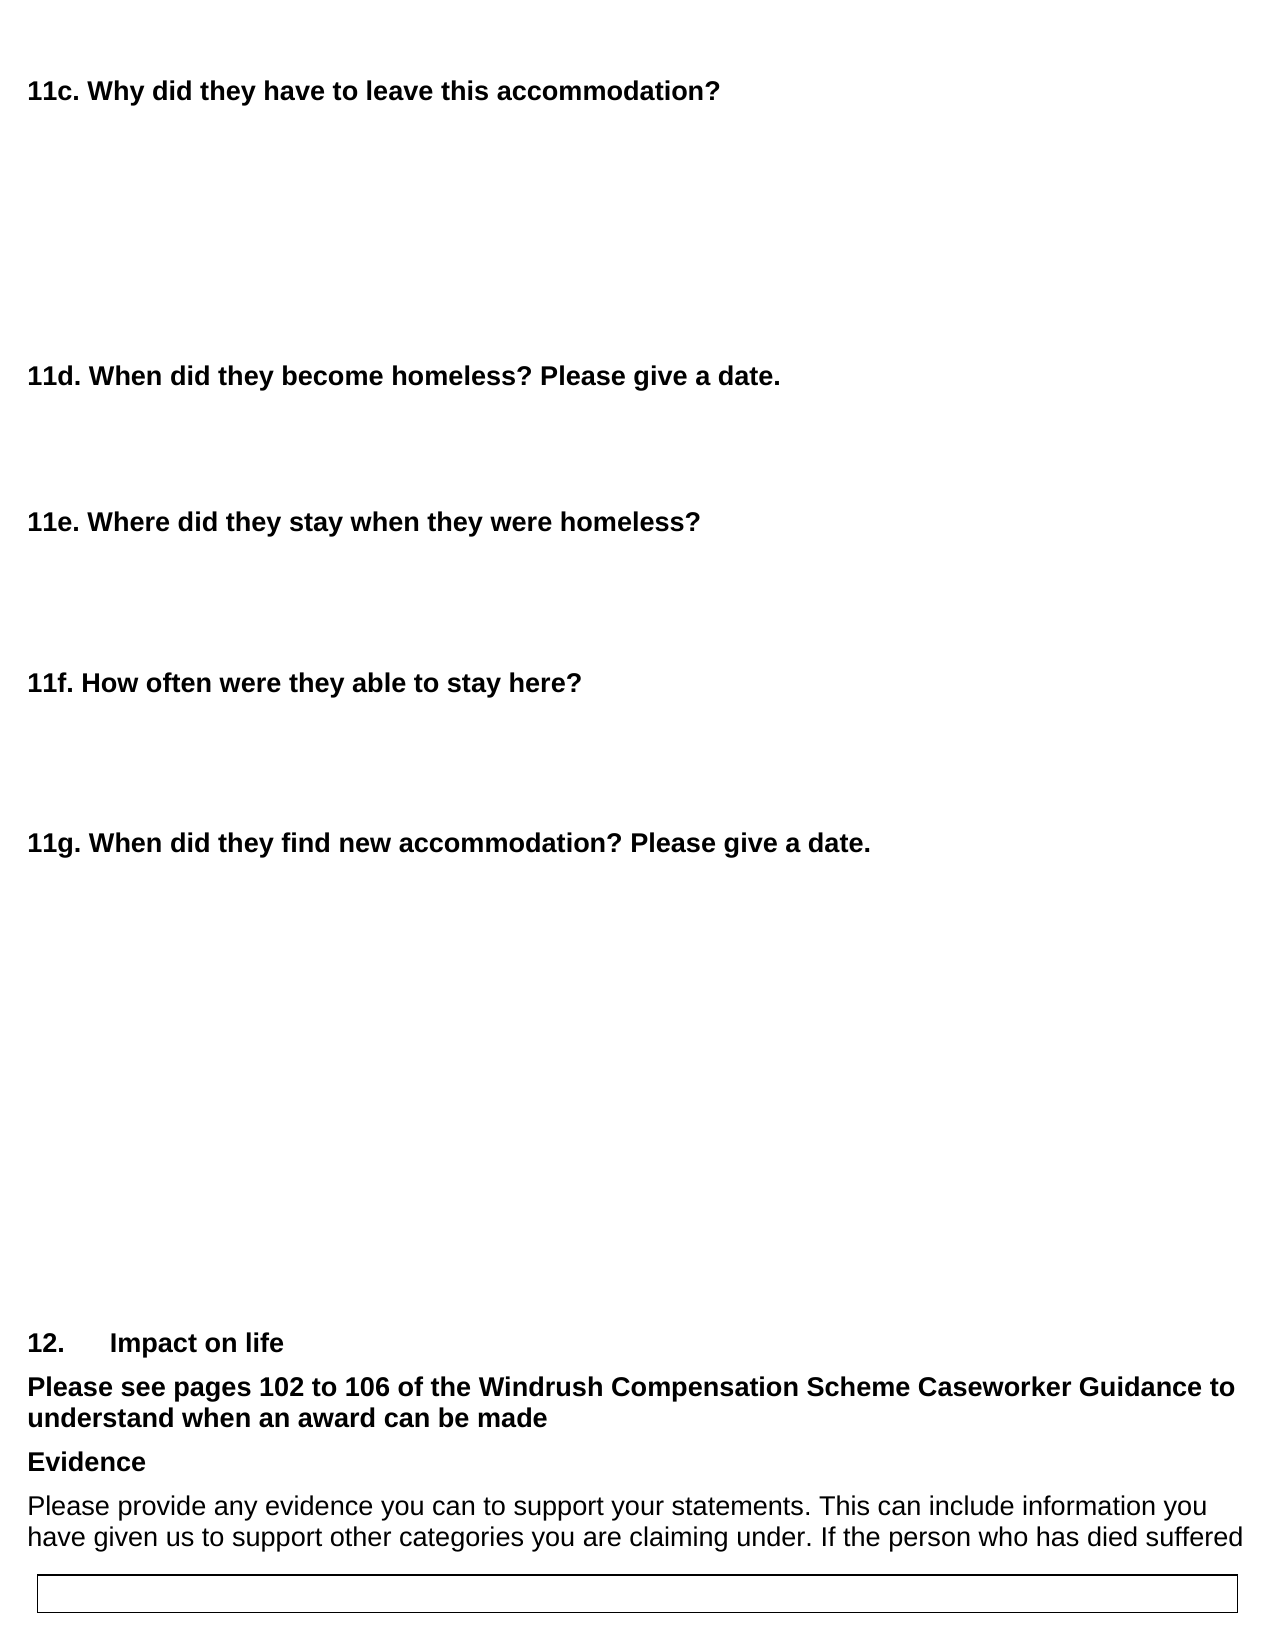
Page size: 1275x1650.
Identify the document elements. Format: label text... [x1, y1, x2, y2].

subtitle Evidence [27, 1446, 1250, 1477]
text Please see pages 102 to 106 of the Windrush Compensation Scheme Caseworker Guidance to understand when an award can be made [27, 1371, 1250, 1433]
text Please provide any evidence you can to support your statements. This can include information you have given us to support other categories you are claiming under. If the person who has died suffered [27, 1489, 1250, 1552]
subtitle 12. Impact on life [27, 1327, 1250, 1358]
subtitle 11d. When did they become homeless? Please give a date. [27, 360, 1250, 392]
subtitle 11c. Why did they have to leave this accommodation? [27, 75, 1250, 106]
subtitle 11e. Where did they stay when they were homeless? [27, 506, 1250, 537]
subtitle 11g. When did they find new accommodation? Please give a date. [27, 827, 1250, 858]
subtitle 11f. How often were they able to stay here? [27, 667, 1250, 698]
